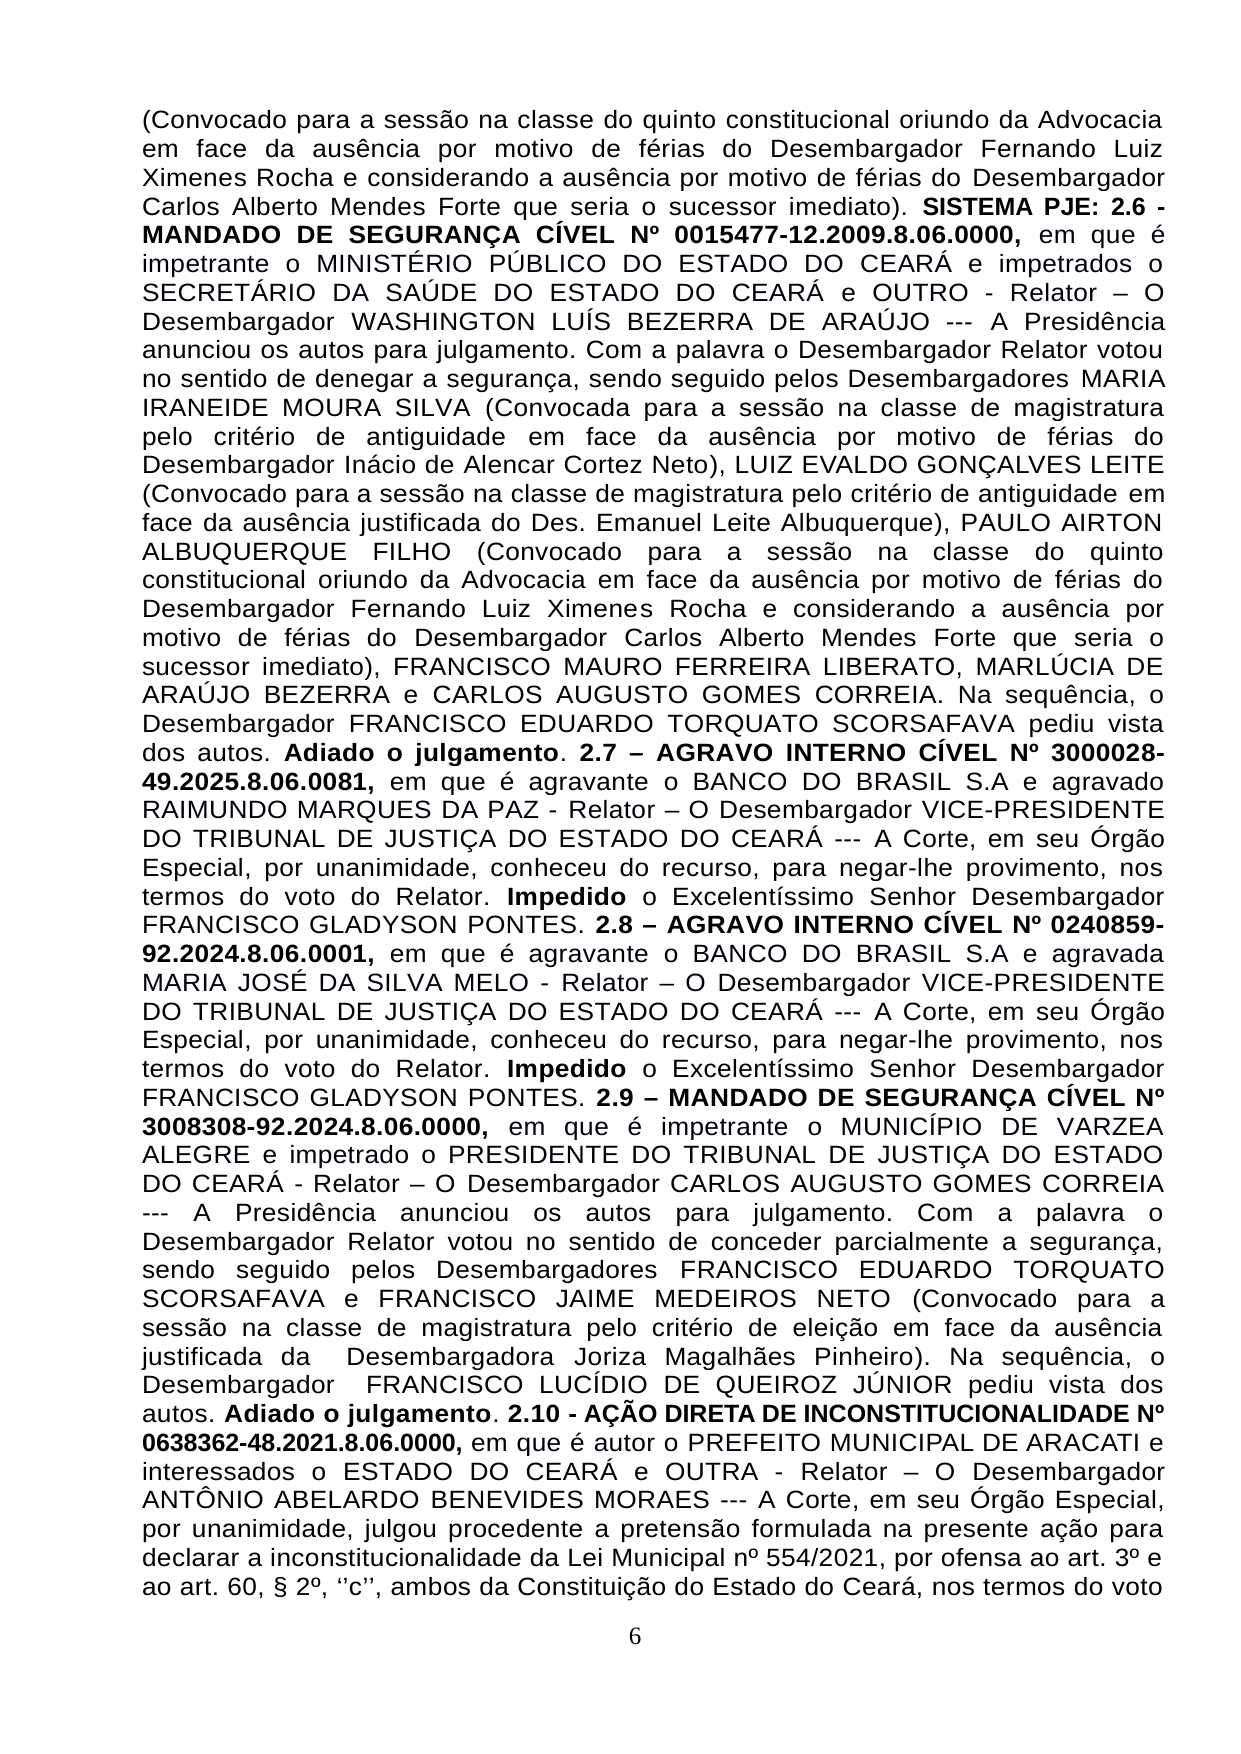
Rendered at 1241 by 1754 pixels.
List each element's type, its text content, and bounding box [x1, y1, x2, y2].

text (Convocado para a sessão na classe do quinto constitucional oriundo da Advocacia em face da ausência por motivo de férias do Desembargador Fernando Luiz Ximenes Rocha e considerando a ausência por motivo de férias do Desembargador Carlos Alberto Mendes Forte que seria o sucessor imediato). SISTEMA PJE: 2.6 - MANDADO DE SEGURANÇA CÍVEL Nº 0015477-12.2009.8.06.0000, em que é impetrante o MINISTÉRIO PÚBLICO DO ESTADO DO CEARÁ e impetrados o SECRETÁRIO DA SAÚDE DO ESTADO DO CEARÁ e OUTRO - Relator – O Desembargador WASHINGTON LUÍS BEZERRA DE ARAÚJO --- A Presidência anunciou os autos para julgamento. Com a palavra o Desembargador Relator votou no sentido de denegar a segurança, sendo seguido pelos Desembargadores MARIA IRANEIDE MOURA SILVA (Convocada para a sessão na classe de magistratura pelo critério de antiguidade em face da ausência por motivo de férias do Desembargador Inácio de Alencar Cortez Neto), LUIZ EVALDO GONÇALVES LEITE (Convocado para a sessão na classe de magistratura pelo critério de antiguidade em face da ausência justificada do Des. Emanuel Leite Albuquerque), PAULO AIRTON ALBUQUERQUE FILHO (Convocado para a sessão na classe do quinto constitucional oriundo da Advocacia em face da ausência por motivo de férias do Desembargador Fernando Luiz Ximenes Rocha e considerando a ausência por motivo de férias do Desembargador Carlos Alberto Mendes Forte que seria o sucessor imediato), FRANCISCO MAURO FERREIRA LIBERATO, MARLÚCIA DE ARAÚJO BEZERRA e CARLOS AUGUSTO GOMES CORREIA. Na sequência, o Desembargador FRANCISCO EDUARDO TORQUATO SCORSAFAVA pediu vista dos autos. Adiado o julgamento. 2.7 – AGRAVO INTERNO CÍVEL Nº 3000028-49.2025.8.06.0081, em que é agravante o BANCO DO BRASIL S.A e agravado RAIMUNDO MARQUES DA PAZ - Relator – O Desembargador VICE-PRESIDENTE DO TRIBUNAL DE JUSTIÇA DO ESTADO DO CEARÁ --- A Corte, em seu Órgão Especial, por unanimidade, conheceu do recurso, para negar-lhe provimento, nos termos do voto do Relator. Impedido o Excelentíssimo Senhor Desembargador FRANCISCO GLADYSON PONTES. 2.8 – AGRAVO INTERNO CÍVEL Nº 0240859-92.2024.8.06.0001, em que é agravante o BANCO DO BRASIL S.A e agravada MARIA JOSÉ DA SILVA MELO - Relator – O Desembargador VICE-PRESIDENTE DO TRIBUNAL DE JUSTIÇA DO ESTADO DO CEARÁ --- A Corte, em seu Órgão Especial, por unanimidade, conheceu do recurso, para negar-lhe provimento, nos termos do voto do Relator. Impedido o Excelentíssimo Senhor Desembargador FRANCISCO GLADYSON PONTES. 2.9 – MANDADO DE SEGURANÇA CÍVEL Nº 3008308-92.2024.8.06.0000, em que é impetrante o MUNICÍPIO DE VARZEA ALEGRE e impetrado o PRESIDENTE DO TRIBUNAL DE JUSTIÇA DO ESTADO DO CEARÁ - Relator – O Desembargador CARLOS AUGUSTO GOMES CORREIA --- A Presidência anunciou os autos para julgamento. Com a palavra o Desembargador Relator votou no sentido de conceder parcialmente a segurança, sendo seguido pelos Desembargadores FRANCISCO EDUARDO TORQUATO SCORSAFAVA e FRANCISCO JAIME MEDEIROS NETO (Convocado para a sessão na classe de magistratura pelo critério de eleição em face da ausência justificada da Desembargadora Joriza Magalhães Pinheiro). Na sequência, o Desembargador FRANCISCO LUCÍDIO DE QUEIROZ JÚNIOR pediu vista dos autos. Adiado o julgamento. 2.10 - AÇÃO DIRETA DE INCONSTITUCIONALIDADE Nº 0638362-48.2021.8.06.0000, em que é autor o PREFEITO MUNICIPAL DE ARACATI e interessados o ESTADO DO CEARÁ e OUTRA - Relator – O Desembargador ANTÔNIO ABELARDO BENEVIDES MORAES --- A Corte, em seu Órgão Especial, por unanimidade, julgou procedente a pretensão formulada na presente ação para declarar a inconstitucionalidade da Lei Municipal nº 554/2021, por ofensa ao art. 3º e ao art. 60, § 2º, ‘’c’’, ambos da Constituição do Estado do Ceará, nos termos do voto [142, 105, 1165, 1600]
